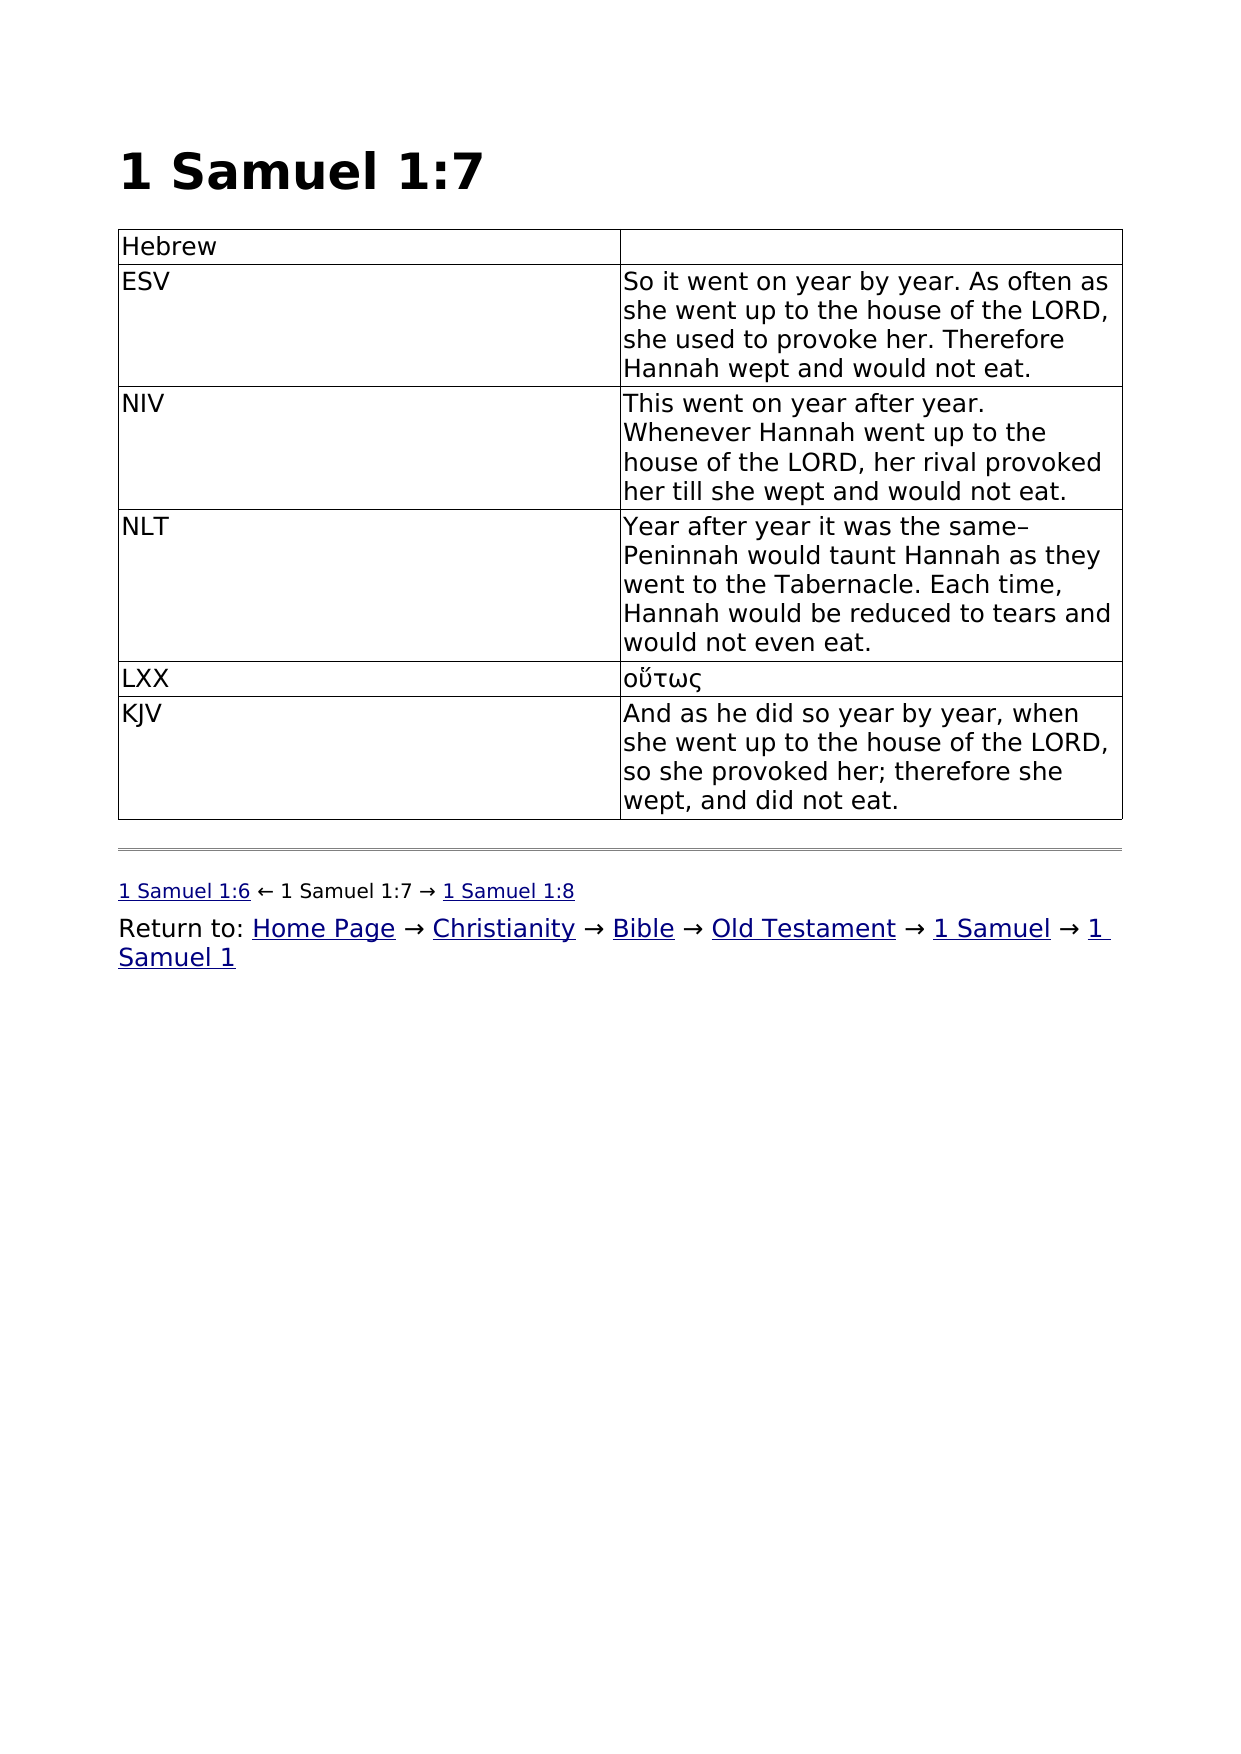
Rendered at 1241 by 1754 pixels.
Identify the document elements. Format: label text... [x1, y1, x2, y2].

table_header Hebrew [119, 230, 620, 264]
table_cell KJV [119, 697, 620, 818]
subtitle 1 Samuel 1:7 [118, 143, 1122, 201]
table_cell οὕτως [621, 662, 1122, 696]
table_cell LXX [119, 662, 620, 696]
text Return to: Home Page → Christianity → Bible → Old Testament → 1 Samuel → 1 Samuel 1 [118, 914, 1122, 972]
text 1 Samuel 1:6 ← 1 Samuel 1:7 → 1 Samuel 1:8 [118, 880, 1122, 914]
table_header [621, 230, 1122, 264]
table_cell NIV [119, 387, 620, 509]
table_cell This went on year after year. Whenever Hannah went up to the house of the LORD, her rival provoked her till she wept and would not eat. [621, 387, 1122, 509]
table_cell NLT [119, 510, 620, 661]
table_cell Year after year it was the same– Peninnah would taunt Hannah as they went to the Tabernacle. Each time, Hannah would be reduced to tears and would not even eat. [621, 510, 1122, 661]
table_cell So it went on year by year. As often as she went up to the house of the LORD, she used to provoke her. Therefore Hannah wept and would not eat. [621, 265, 1122, 386]
table_cell And as he did so year by year, when she went up to the house of the LORD, so she provoked her; therefore she wept, and did not eat. [621, 697, 1122, 818]
table_cell ESV [119, 265, 620, 386]
